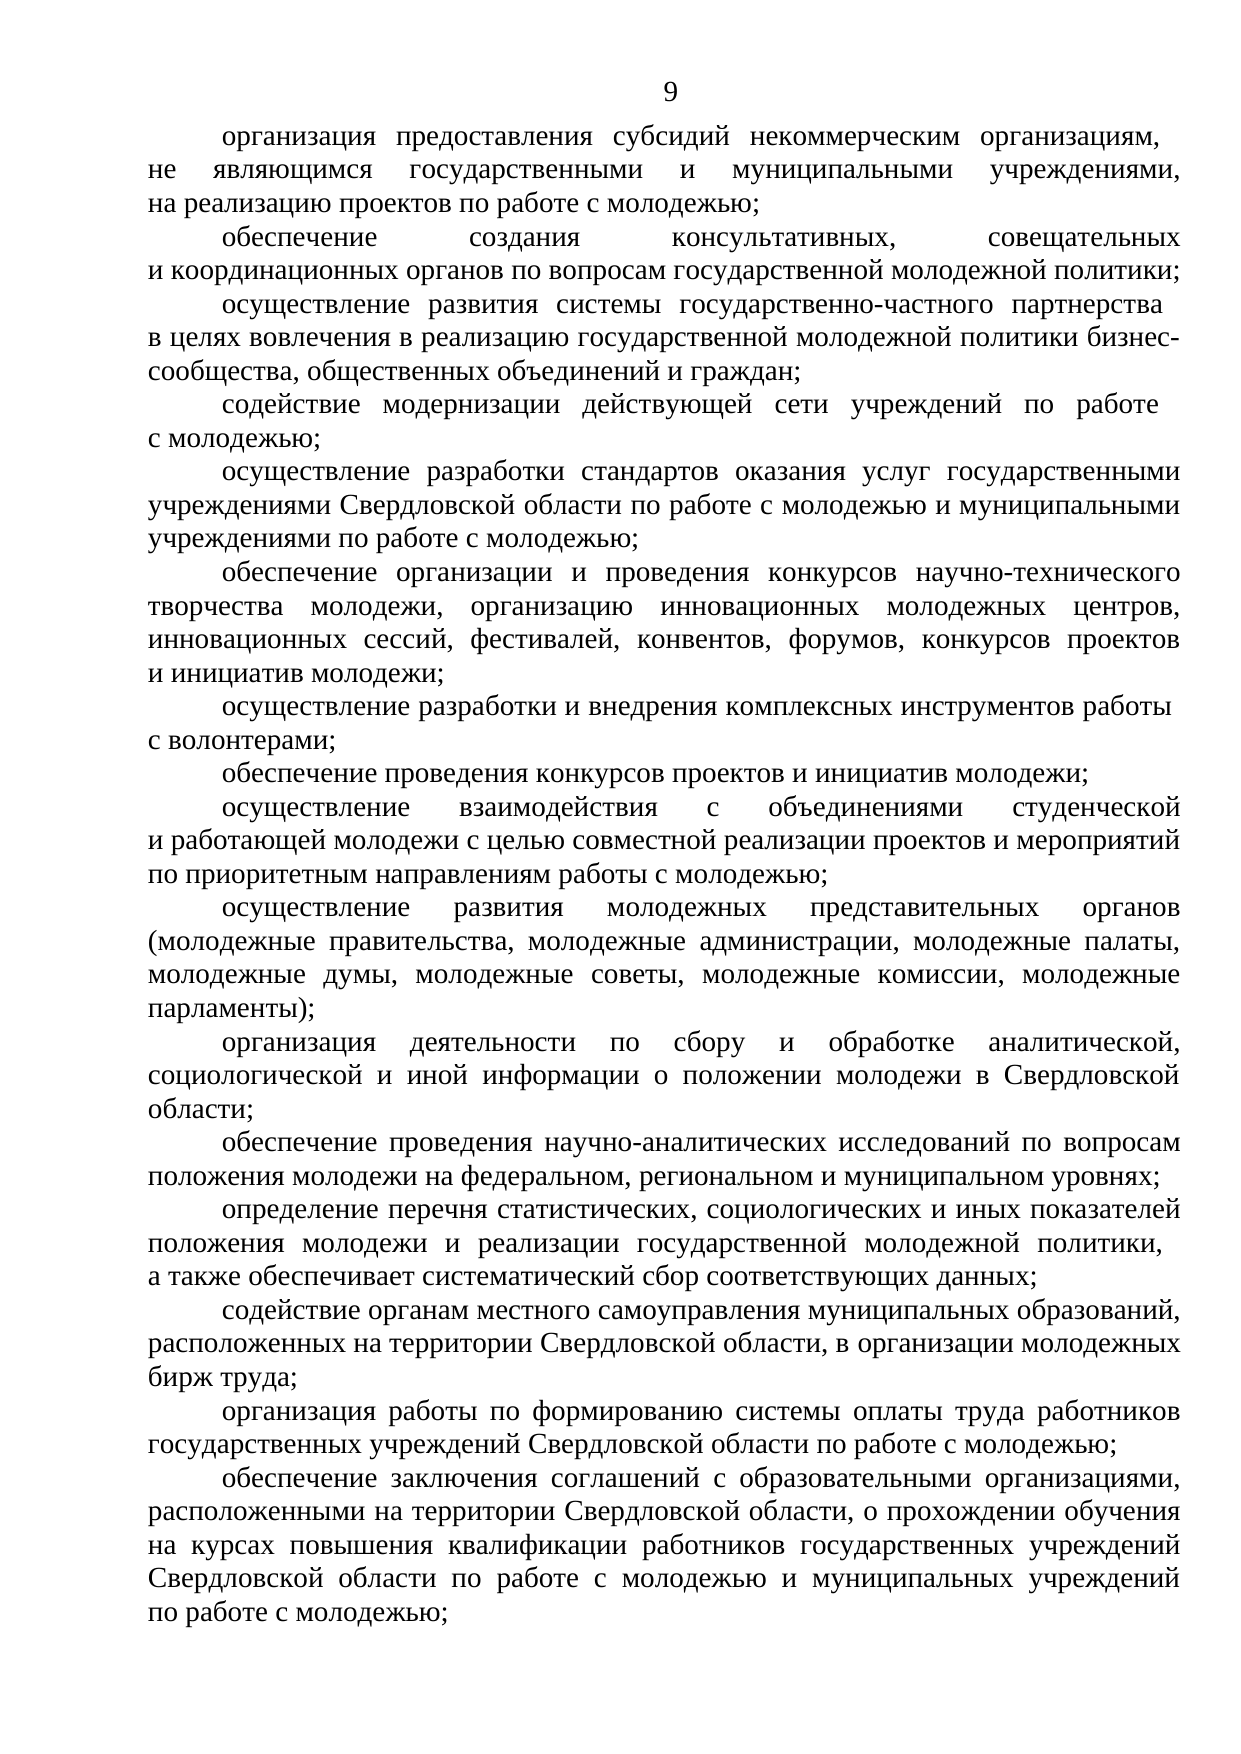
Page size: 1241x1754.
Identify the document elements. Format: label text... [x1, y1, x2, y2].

text осуществление развития системы государственно-частного партнерства в целях вовлечения в реализацию государственной молодежной политики бизнес-сообщества, общественных объединений и граждан; [148, 286, 1181, 386]
text осуществление разработки стандартов оказания услуг государственными учреждениями Свердловской области по работе с молодежью и муниципальными учреждениями по работе с молодежью; [148, 453, 1181, 554]
text обеспечение проведения научно-аналитических исследований по вопросам положения молодежи на федеральном, региональном и муниципальном уровнях; [148, 1124, 1181, 1191]
text организация работы по формированию системы оплаты труда работников государственных учреждений Свердловской области по работе с молодежью; [148, 1393, 1181, 1460]
text осуществление развития молодежных представительных органов (молодежные правительства, молодежные администрации, молодежные палаты, молодежные думы, молодежные советы, молодежные комиссии, молодежные парламенты); [148, 889, 1181, 1024]
text содействие модернизации действующей сети учреждений по работе с молодежью; [148, 386, 1181, 453]
text осуществление разработки и внедрения комплексных инструментов работы с волонтерами; [148, 688, 1181, 755]
text организация деятельности по сбору и обработке аналитической, социологической и иной информации о положении молодежи в Свердловской области; [148, 1024, 1181, 1124]
text обеспечение заключения соглашений с образовательными организациями, расположенными на территории Свердловской области, о прохождении обучения на курсах повышения квалификации работников государственных учреждений Свердловской области по работе с молодежью и муниципальных учреждений по работе с молодежью; [148, 1460, 1181, 1627]
text организация предоставления субсидий некоммерческим организациям, не являющимся государственными и муниципальными учреждениями, на реализацию проектов по работе с молодежью; [148, 118, 1181, 219]
text обеспечение создания консультативных, совещательных и координационных органов по вопросам государственной молодежной политики; [148, 219, 1181, 286]
text обеспечение организации и проведения конкурсов научно-технического творчества молодежи, организацию инновационных молодежных центров, инновационных сессий, фестивалей, конвентов, форумов, конкурсов проектов и инициатив молодежи; [148, 554, 1181, 688]
text обеспечение проведения конкурсов проектов и инициатив молодежи; [148, 755, 1181, 789]
text осуществление взаимодействия с объединениями студенческой и работающей молодежи с целью совместной реализации проектов и мероприятий по приоритетным направлениям работы с молодежью; [148, 789, 1181, 889]
text определение перечня статистических, социологических и иных показателей положения молодежи и реализации государственной молодежной политики, а также обеспечивает систематический сбор соответствующих данных; [148, 1191, 1181, 1292]
text содействие органам местного самоуправления муниципальных образований, расположенных на территории Свердловской области, в организации молодежных бирж труда; [148, 1292, 1181, 1393]
